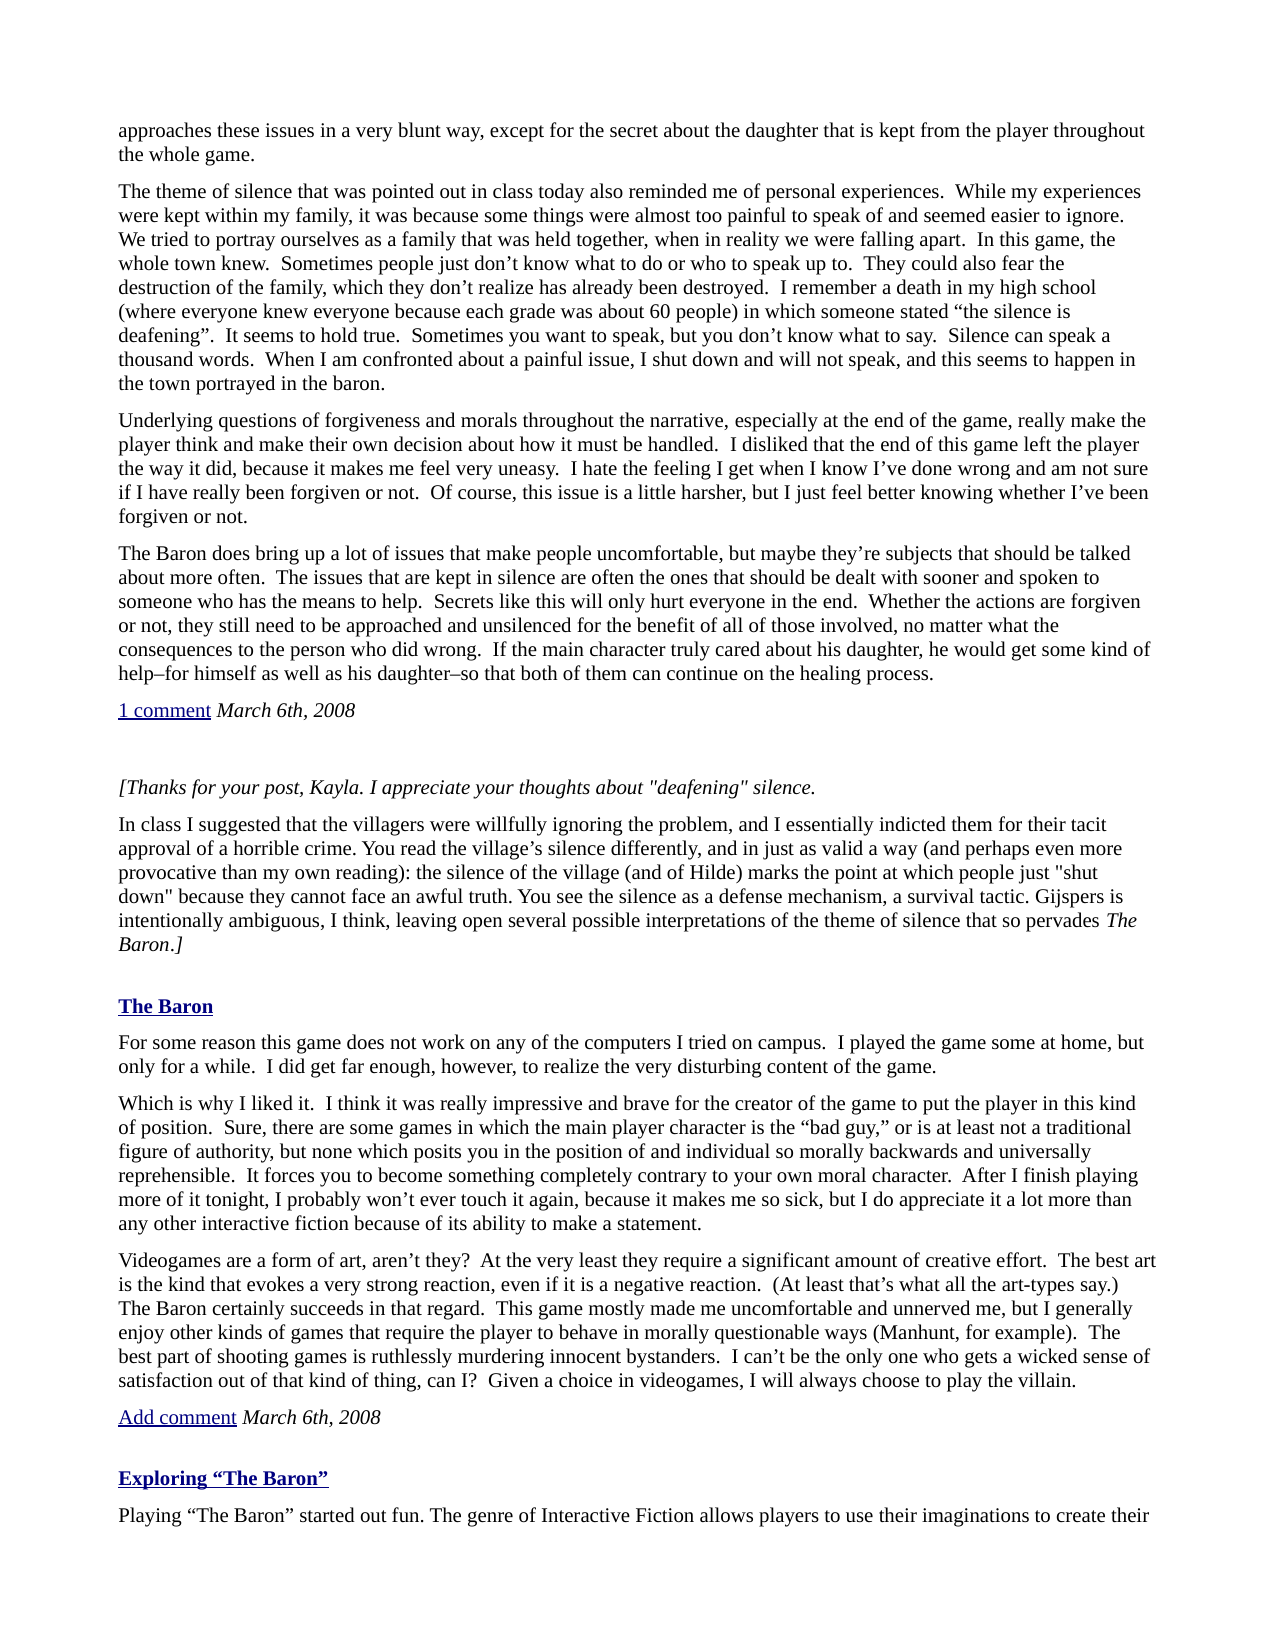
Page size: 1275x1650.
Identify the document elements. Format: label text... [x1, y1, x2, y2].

subtitle Exploring “The Baron” [118, 1466, 1157, 1490]
text approaches these issues in a very blunt way, except for the secret about the daughter that is kept from the player throughout the whole game. [118, 118, 1157, 166]
text Which is why I liked it. I think it was really impressive and brave for the creator of the game to put the player in this kind of position. Sure, there are some games in which the main player character is the “bad guy,” or is at least not a traditional figure of authority, but none which posits you in the position of and individual so morally backwards and universally reprehensible. It forces you to become something completely contrary to your own moral character. After I finish playing more of it tonight, I probably won’t ever touch it again, because it makes me so sick, but I do appreciate it a lot more than any other interactive fiction because of its ability to make a statement. [118, 1091, 1157, 1235]
text Playing “The Baron” started out fun. The genre of Interactive Fiction allows players to use their imaginations to create their [118, 1503, 1157, 1527]
subtitle The Baron [118, 994, 1157, 1018]
text For some reason this game does not work on any of the computers I tried on campus. I played the game some at home, but only for a while. I did get far enough, however, to realize the very disturbing content of the game. [118, 1030, 1157, 1078]
text The theme of silence that was pointed out in class today also reminded me of personal experiences. While my experiences were kept within my family, it was because some things were almost too painful to speak of and seemed easier to ignore. We tried to portray ourselves as a family that was held together, when in reality we were falling apart. In this game, the whole town knew. Sometimes people just don’t know what to do or who to speak up to. They could also fear the destruction of the family, which they don’t realize has already been destroyed. I remember a death in my high school (where everyone knew everyone because each grade was about 60 people) in which someone stated “the silence is deafening”. It seems to hold true. Sometimes you want to speak, but you don’t know what to say. Silence can speak a thousand words. When I am confronted about a painful issue, I shut down and will not speak, and this seems to happen in the town portrayed in the baron. [118, 179, 1157, 395]
text [Thanks for your post, Kayla. I appreciate your thoughts about "deafening" silence. [118, 775, 1157, 799]
text The Baron does bring up a lot of issues that make people uncomfortable, but maybe they’re subjects that should be talked about more often. The issues that are kept in silence are often the ones that should be dealt with sooner and spoken to someone who has the means to help. Secrets like this will only hurt everyone in the end. Whether the actions are forgiven or not, they still need to be approached and unsilenced for the benefit of all of those involved, no matter what the consequences to the person who did wrong. If the main character truly cared about his daughter, he would get some kind of help–for himself as well as his daughter–so that both of them can continue on the healing process. [118, 541, 1157, 685]
text 1 comment March 6th, 2008 [118, 697, 1157, 722]
text Underlying questions of forgiveness and morals throughout the narrative, especially at the end of the game, really make the player think and make their own decision about how it must be handled. I disliked that the end of this game left the player the way it did, because it makes me feel very uneasy. I hate the feeling I get when I know I’ve done wrong and am not sure if I have really been forgiven or not. Of course, this issue is a little harsher, but I just feel better knowing whether I’ve been forgiven or not. [118, 408, 1157, 528]
text Add comment March 6th, 2008 [118, 1405, 1157, 1429]
text In class I suggested that the villagers were willfully ignoring the problem, and I essentially indicted them for their tacit approval of a horrible crime. You read the village’s silence differently, and in just as valid a way (and perhaps even more provocative than my own reading): the silence of the village (and of Hilde) marks the point at which people just "shut down" because they cannot face an awful truth. You see the silence as a defense mechanism, a survival tactic. Gijspers is intentionally ambiguous, I think, leaving open several possible interpretations of the theme of silence that so pervades The Baron.] [118, 812, 1157, 956]
text Videogames are a form of art, aren’t they? At the very least they require a significant amount of creative effort. The best art is the kind that evokes a very strong reaction, even if it is a negative reaction. (At least that’s what all the art-types say.) The Baron certainly succeeds in that regard. This game mostly made me uncomfortable and unnerved me, but I generally enjoy other kinds of games that require the player to behave in morally questionable ways (Manhunt, for example). The best part of shooting games is ruthlessly murdering innocent bystanders. I can’t be the only one who gets a wicked sense of satisfaction out of that kind of thing, can I? Given a choice in videogames, I will always choose to play the villain. [118, 1248, 1157, 1392]
